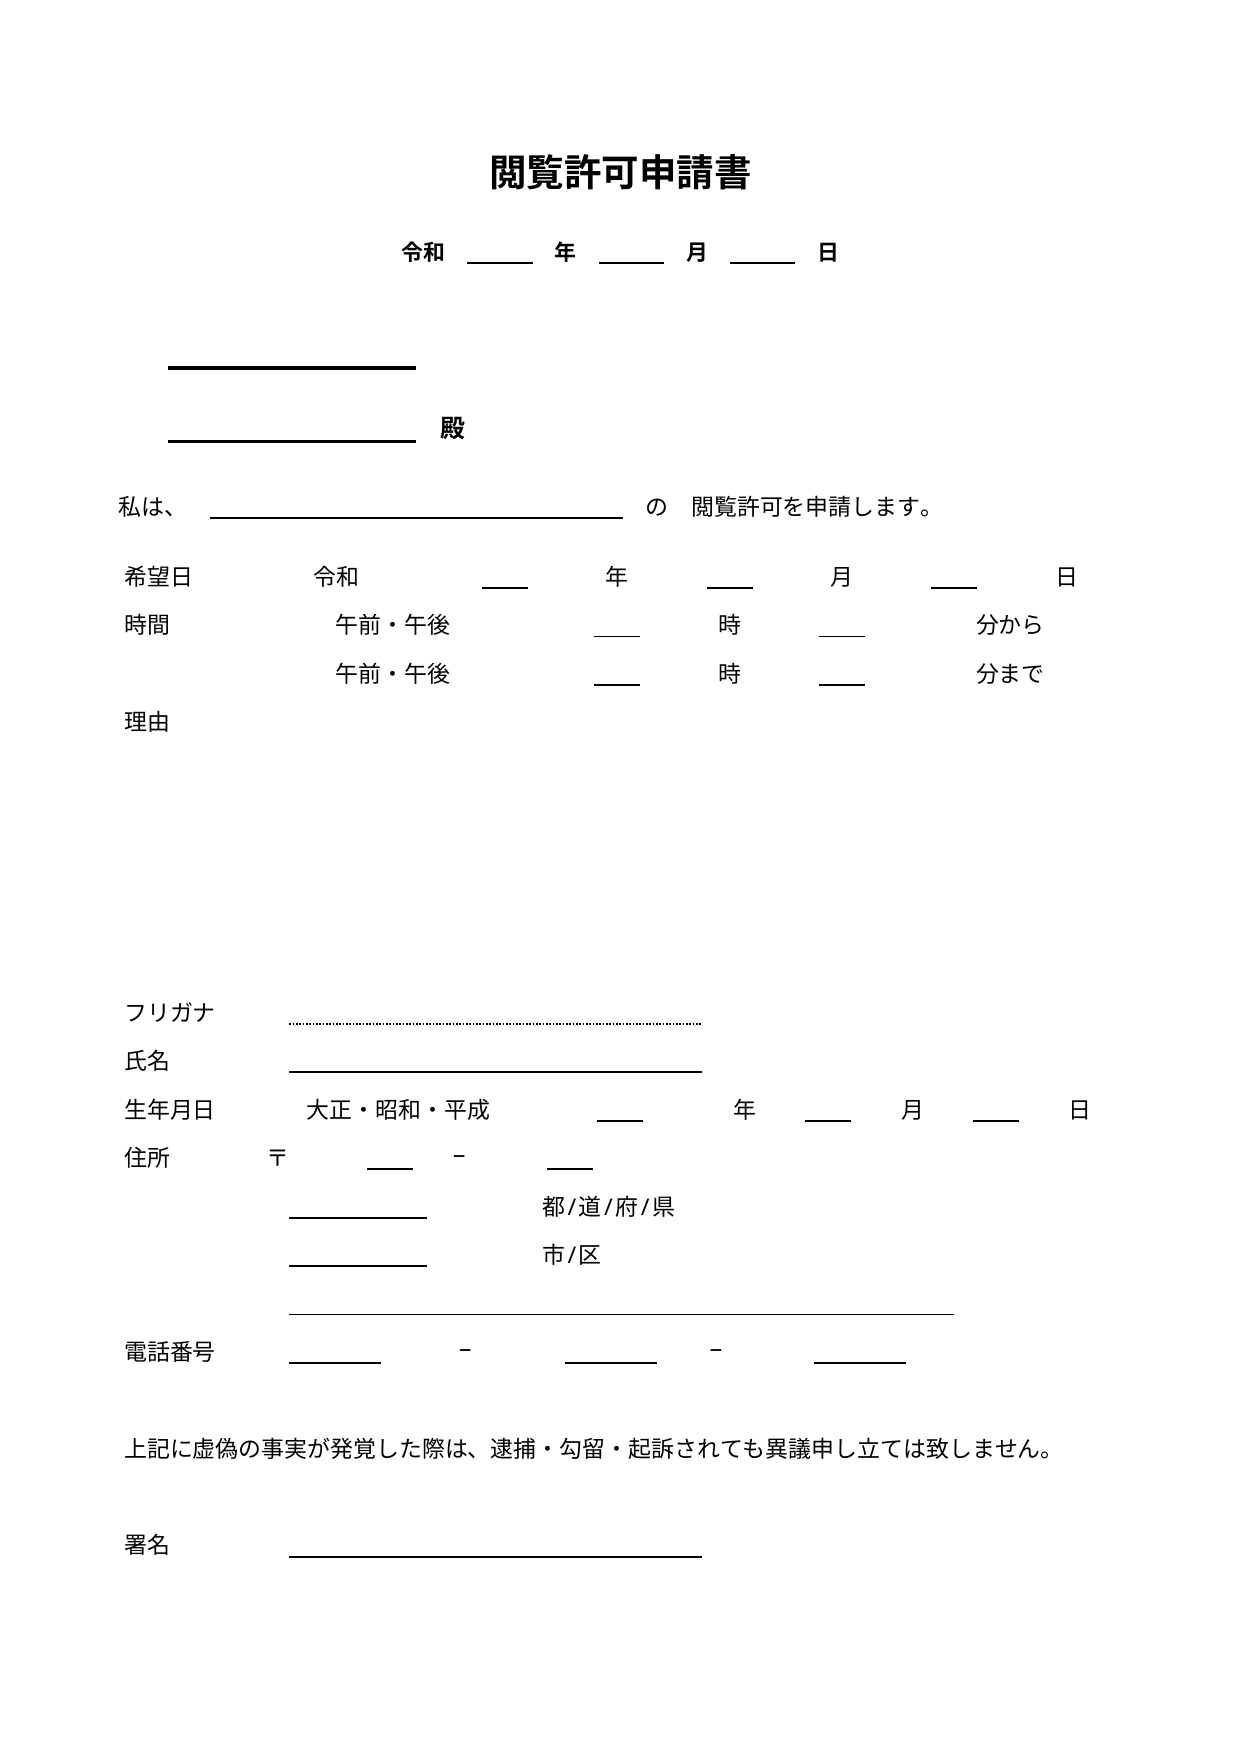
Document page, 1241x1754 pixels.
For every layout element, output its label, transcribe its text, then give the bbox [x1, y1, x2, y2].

table_cell [260, 1231, 536, 1279]
table_cell [954, 1086, 1037, 1134]
table_cell [785, 650, 897, 698]
table_header 日 [1010, 553, 1123, 601]
table_cell 年 [703, 1086, 785, 1134]
table_cell [260, 1522, 1123, 1570]
table_cell [703, 1231, 1123, 1279]
table_cell [785, 601, 897, 650]
table_cell [785, 1328, 1123, 1376]
table_cell − [703, 1328, 785, 1376]
table_cell [260, 1037, 1123, 1086]
table_cell [334, 1134, 446, 1183]
table_cell 大正・昭和・平成 [260, 1086, 536, 1134]
table_header 希望日 [118, 553, 224, 601]
table_cell 時間 [118, 601, 224, 650]
table_cell [118, 650, 224, 698]
table_header [673, 553, 785, 601]
table_cell [260, 1280, 1123, 1328]
table_cell [561, 601, 673, 650]
table_cell 分まで [898, 650, 1123, 698]
subtitle 令和 年 月 日 [118, 235, 1122, 267]
table_cell 時 [673, 601, 785, 650]
table_header 月 [785, 553, 897, 601]
table_cell [224, 698, 1123, 747]
table_cell 電話番号 [118, 1328, 260, 1376]
table_cell 市/区 [536, 1231, 703, 1279]
table_cell [118, 1473, 1123, 1522]
table_cell 理由 [118, 698, 224, 747]
table_cell [260, 1328, 452, 1376]
table_cell 生年月日 [118, 1086, 260, 1134]
table_cell 都/道/府/県 [536, 1183, 1123, 1231]
table_cell 午前・午後 [224, 601, 561, 650]
text 私は、 の 閲覧許可を申請します。 [118, 488, 1122, 522]
table_cell フリガナ [118, 989, 260, 1037]
table_cell − [453, 1328, 536, 1376]
table_cell [536, 1328, 703, 1376]
table_cell [118, 892, 1123, 940]
table_cell [620, 1134, 1123, 1183]
table_cell 署名 [118, 1522, 260, 1570]
table_cell 〒 [260, 1134, 334, 1183]
table_header [898, 553, 1010, 601]
table_cell 月 [870, 1086, 954, 1134]
table_cell 分から [898, 601, 1123, 650]
table_cell 上記に虚偽の事実が発覚した際は、逮捕・勾留・起訴されても異議申し立ては致しません。 [118, 1425, 1123, 1473]
table_cell − [446, 1134, 519, 1183]
table_header 年 [561, 553, 673, 601]
table_header [449, 553, 561, 601]
table_cell 氏名 [118, 1037, 260, 1086]
table_cell 住所 [118, 1134, 260, 1328]
table_cell [536, 1086, 703, 1134]
table_cell [118, 844, 1123, 892]
table_cell [561, 650, 673, 698]
table_header 令和 [224, 553, 449, 601]
table_cell [118, 1376, 1123, 1425]
table_cell [260, 989, 1123, 1037]
table_cell [118, 747, 1123, 795]
title 閲覧許可申請書 [118, 143, 1122, 197]
table_cell [519, 1134, 619, 1183]
table_cell [118, 940, 1123, 989]
table_cell [118, 795, 1123, 843]
table_cell [785, 1086, 870, 1134]
table_cell 時 [673, 650, 785, 698]
table_cell 日 [1038, 1086, 1123, 1134]
subtitle 殿 [118, 409, 1122, 445]
table_cell 午前・午後 [224, 650, 561, 698]
table_cell [260, 1183, 536, 1231]
